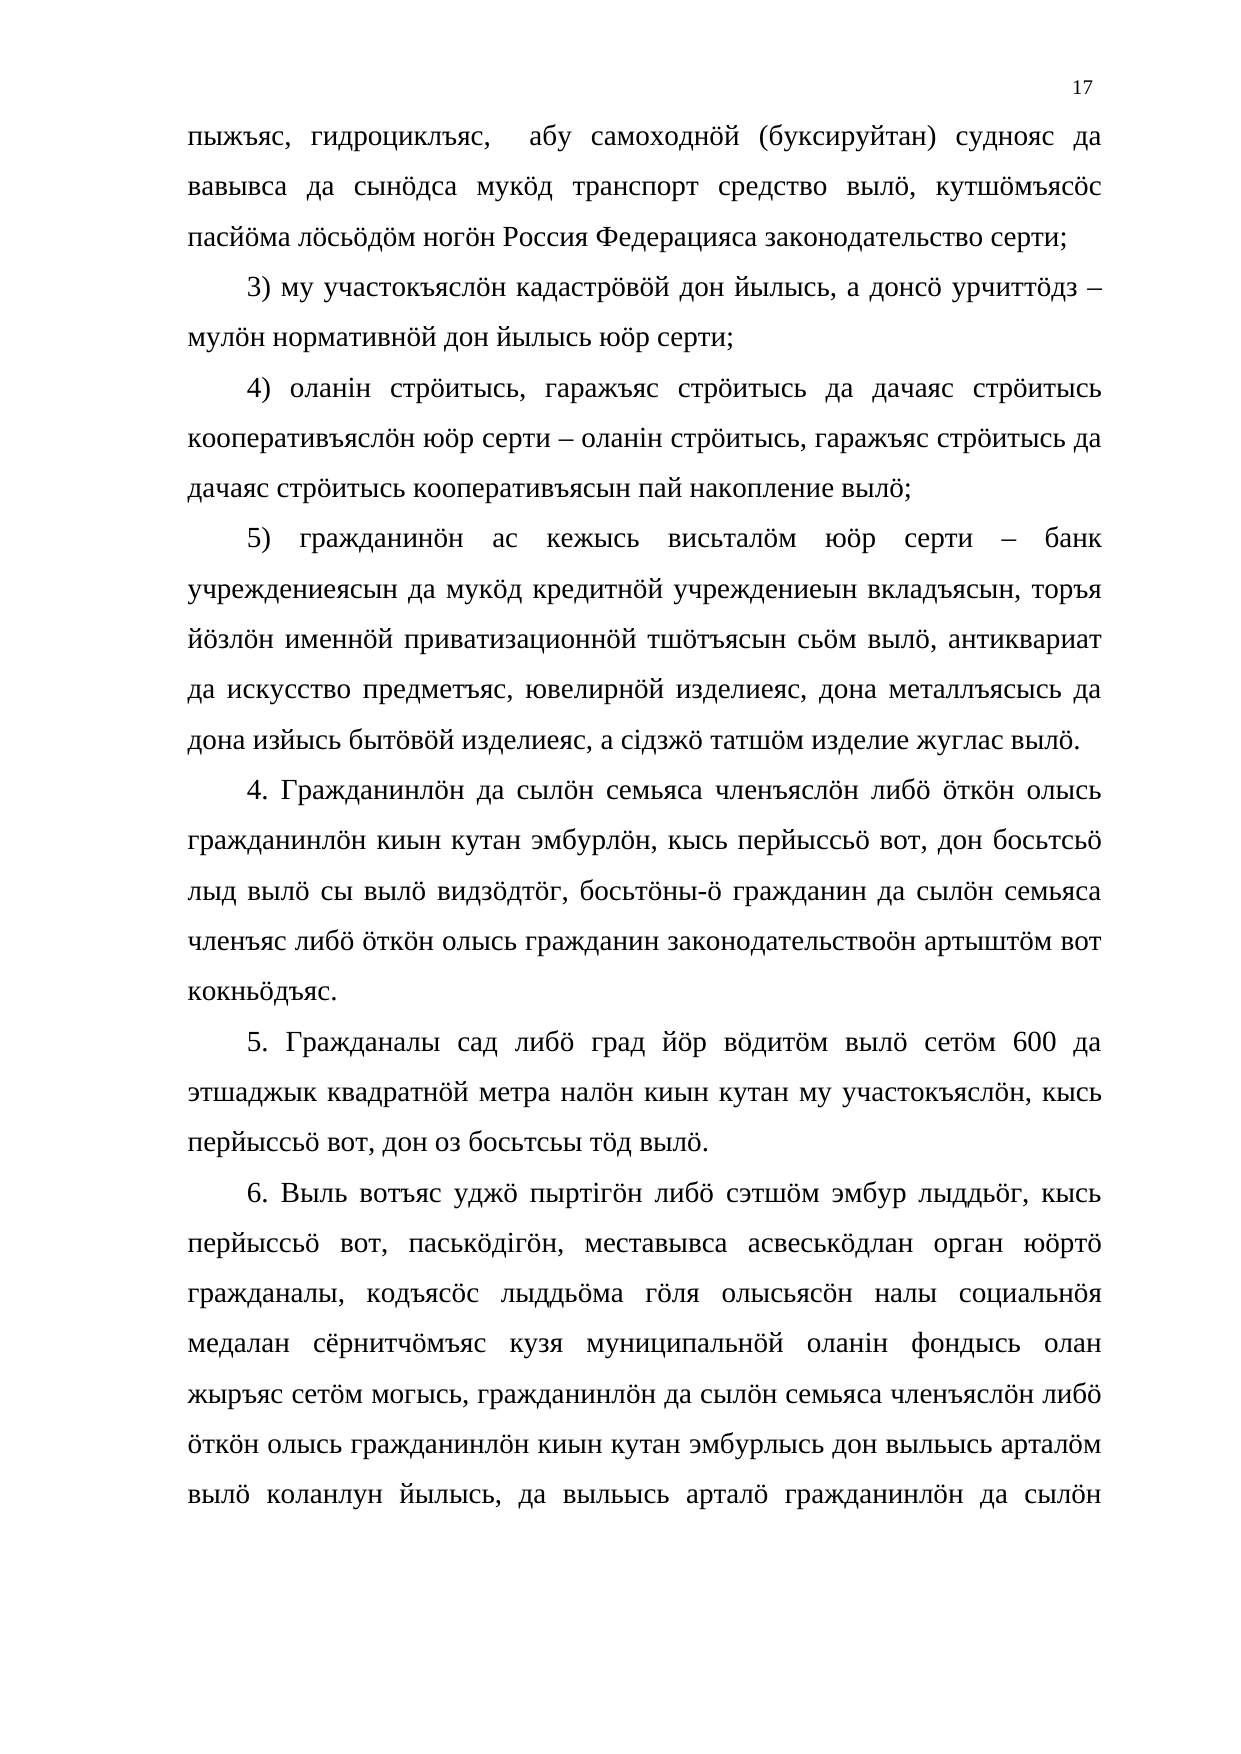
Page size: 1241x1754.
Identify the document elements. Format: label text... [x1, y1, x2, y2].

text 6. Выль вотъяс уджö пыртiгöн либö сэтшöм эмбур лыддьöг, кысь перйыссьö вот, паськöдiгöн, меставывса асвеськöдлан орган юöртö гражданалы, кодъясöс лыддьöма гöля олысьясöн налы социальнöя медалан сёрнитчöмъяс кузя муниципальнöй оланiн фондысь олан жыръяс сетöм могысь, гражданинлöн да сылöн семьяса членъяслöн либö öткöн олысь гражданинлöн киын кутан эмбурлысь дон выльысь арталöм вылö коланлун йылысь, да выльысь арталö гражданинлöн да сылöн [187, 1175, 1103, 1510]
text 5) гражданинöн ас кежысь висьталöм юöр серти – банк учреждениеясын да мукöд кредитнöй учреждениеын вкладъясын, торъя йöзлöн именнöй приватизационнöй тшöтъясын сьöм вылö, антиквариат да искусство предметъяс, ювелирнöй изделиеяс, дона металлъясысь да дона изйысь бытöвöй изделиеяс, а сiдзжö татшöм изделие жуглас вылö. [187, 521, 1103, 755]
text 3) му участокъяслöн кадастрöвöй дон йылысь, а донсö урчиттöдз – мулöн нормативнöй дон йылысь юöр серти; [187, 269, 1103, 353]
text 4. Гражданинлöн да сылöн семьяса членъяслöн либö öткöн олысь гражданинлöн киын кутан эмбурлöн, кысь перйыссьö вот, дон босьтсьö лыд вылö сы вылö видзöдтöг, босьтöны-ö гражданин да сылöн семьяса членъяс либö öткöн олысь гражданин законодательствоöн артыштöм вот кокньöдъяс. [187, 772, 1103, 1007]
text 5. Гражданалы сад либö град йöр вöдитöм вылö сетöм 600 да этшаджык квадратнöй метра налöн киын кутан му участокъяслöн, кысь перйыссьö вот, дон оз босьтсьы тöд вылö. [187, 1024, 1103, 1158]
text 4) оланiн стрöитысь, гаражъяс стрöитысь да дачаяс стрöитысь кооперативъяслöн юöр серти – оланiн стрöитысь, гаражъяс стрöитысь да дачаяс стрöитысь кооперативъясын пай накопление вылö; [187, 370, 1103, 504]
text пыжъяс, гидроциклъяс, абу самоходнöй (буксируйтан) суднояс да вавывса да сынöдса мукöд транспорт средство вылö, кутшöмъясöс пасйöма лöсьöдöм ногöн Россия Федерацияса законодательство серти; [187, 118, 1103, 252]
